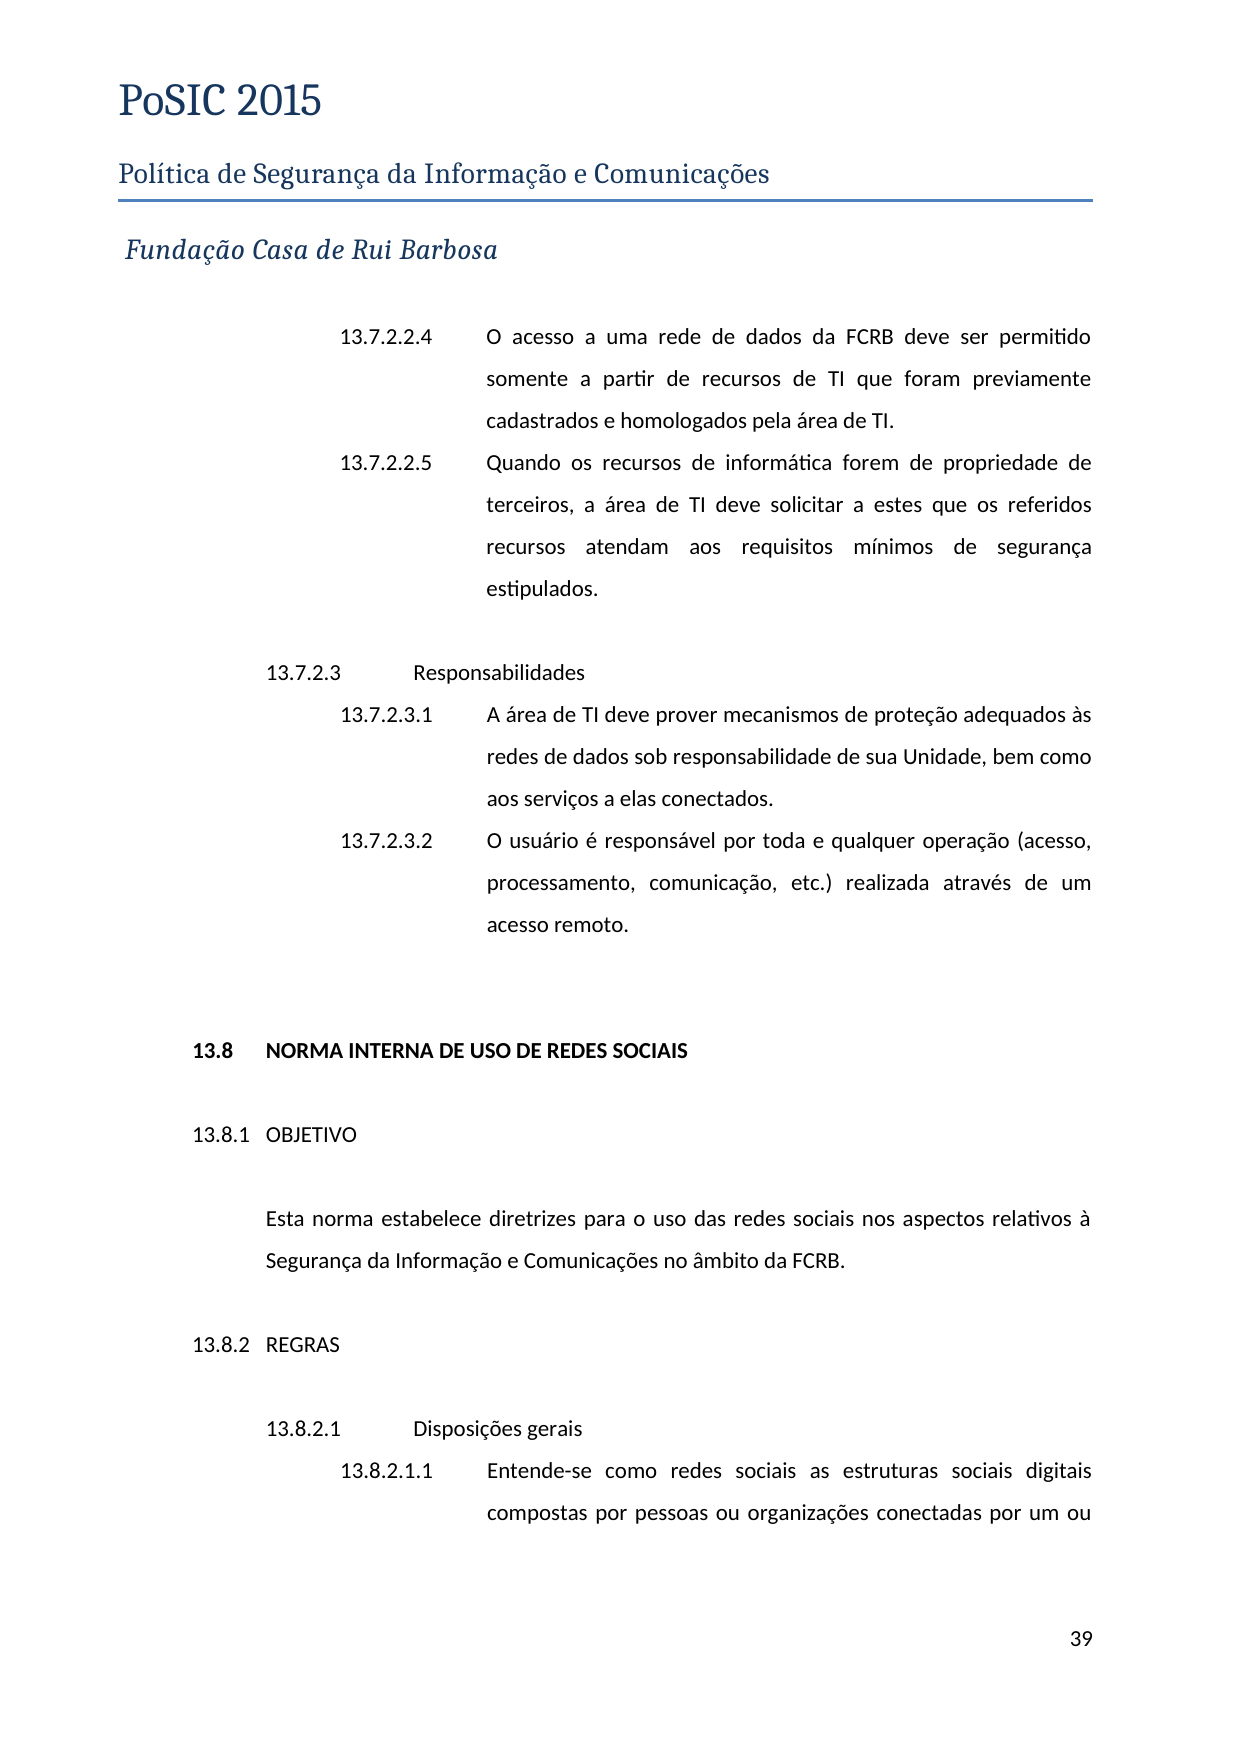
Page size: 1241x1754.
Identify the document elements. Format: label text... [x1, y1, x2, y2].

text 13.8.2.1 Disposições gerais [192, 1414, 1093, 1442]
text 13.8.1 OBJETIVO [118, 1120, 1093, 1148]
text 13.7.2.2.5 Quando os recursos de informática forem de propriedade de terceiros, a área de TI deve solicitar a estes que os referidos recursos atendam aos requisitos mínimos de segurança estipulados. [339, 448, 1093, 602]
text 13.7.2.3.2 O usuário é responsável por toda e qualquer operação (acesso, processamento, comunicação, etc.) realizada através de um acesso remoto. [340, 826, 1093, 938]
list NORMA INTERNA DE USO DE REDES SOCIAIS [192, 1036, 1093, 1064]
text 13.7.2.2.4 O acesso a uma rede de dados da FCRB deve ser permitido somente a partir de recursos de TI que foram previamente cadastrados e homologados pela área de TI. [339, 322, 1093, 434]
text 13.8.2 REGRAS [118, 1330, 1093, 1358]
text Esta norma estabelece diretrizes para o uso das redes sociais nos aspectos relativos à Segurança da Informação e Comunicações no âmbito da FCRB. [266, 1204, 1093, 1274]
text 13.8.2.1.1 Entende-se como redes sociais as estruturas sociais digitais compostas por pessoas ou organizações conectadas por um ou [340, 1456, 1093, 1526]
text 13.7.2.3.1 A área de TI deve prover mecanismos de proteção adequados às redes de dados sob responsabilidade de sua Unidade, bem como aos serviços a elas conectados. [340, 700, 1093, 812]
text 13.7.2.3 Responsabilidades [192, 658, 1093, 686]
